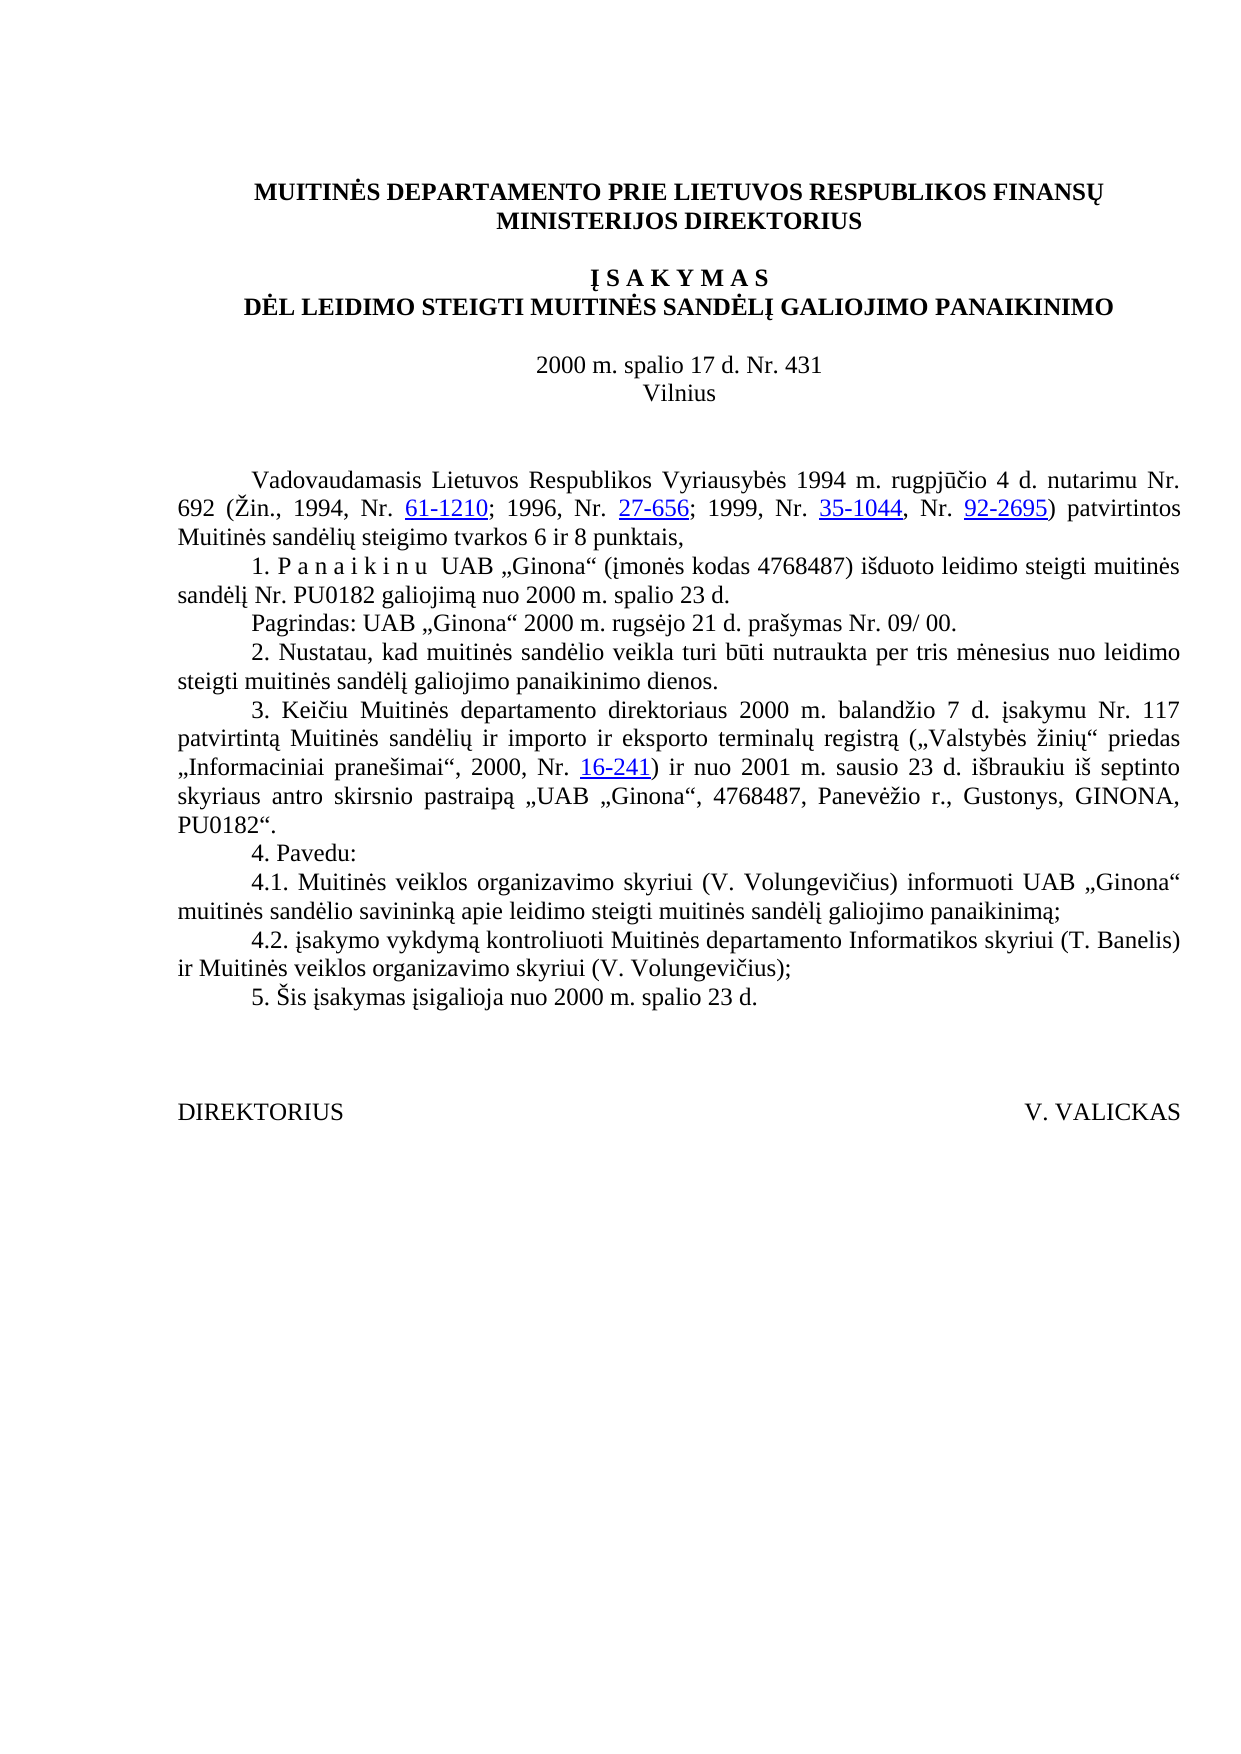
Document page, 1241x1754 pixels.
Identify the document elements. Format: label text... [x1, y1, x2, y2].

text Pagrindas: UAB „Ginona“ 2000 m. rugsėjo 21 d. prašymas Nr. 09/ 00. [177, 608, 1181, 637]
text 4.2. įsakymo vykdymą kontroliuoti Muitinės departamento Informatikos skyriui (T. Banelis) ir Muitinės veiklos organizavimo skyriui (V. Volungevičius); [177, 925, 1181, 982]
text 2. Nustatau, kad muitinės sandėlio veikla turi būti nutraukta per tris mėnesius nuo leidimo steigti muitinės sandėlį galiojimo panaikinimo dienos. [177, 637, 1181, 695]
text DĖL LEIDIMO STEIGTI MUITINĖS SANDĖLĮ GALIOJIMO PANAIKINIMO [177, 292, 1181, 321]
text 3. Keičiu Muitinės departamento direktoriaus 2000 m. balandžio 7 d. įsakymu Nr. 117 patvirtintą Muitinės sandėlių ir importo ir eksporto terminalų registrą („Valstybės žinių“ priedas „Informaciniai pranešimai“, 2000, Nr. 16-241) ir nuo 2001 m. sausio 23 d. išbraukiu iš septinto skyriaus antro skirsnio pastraipą „UAB „Ginona“, 4768487, Panevėžio r., Gustonys, GINONA, PU0182“. [177, 695, 1181, 838]
text 4.1. Muitinės veiklos organizavimo skyriui (V. Volungevičius) informuoti UAB „Ginona“ muitinės sandėlio savininką apie leidimo steigti muitinės sandėlį galiojimo panaikinimą; [177, 867, 1181, 925]
text 1. Panaikinu UAB „Ginona“ (įmonės kodas 4768487) išduoto leidimo steigti muitinės sandėlį Nr. PU0182 galiojimą nuo 2000 m. spalio 23 d. [177, 551, 1181, 608]
text Į S A K Y M A S [177, 263, 1181, 292]
text Vilnius [177, 378, 1181, 407]
text Vadovaudamasis Lietuvos Respublikos Vyriausybės 1994 m. rugpjūčio 4 d. nutarimu Nr. 692 (Žin., 1994, Nr. 61-1210; 1996, Nr. 27-656; 1999, Nr. 35-1044, Nr. 92-2695) patvirtintos Muitinės sandėlių steigimo tvarkos 6 ir 8 punktais, [177, 465, 1181, 551]
text 5. Šis įsakymas įsigalioja nuo 2000 m. spalio 23 d. [177, 982, 1181, 1011]
text MUITINĖS DEPARTAMENTO PRIE LIETUVOS RESPUBLIKOS FINANSŲ MINISTERIJOS DIREKTORIUS [177, 177, 1181, 235]
text 4. Pavedu: [177, 838, 1181, 867]
text DIREKTORIUS V. VALICKAS [177, 1097, 1181, 1126]
text 2000 m. spalio 17 d. Nr. 431 [177, 350, 1181, 378]
